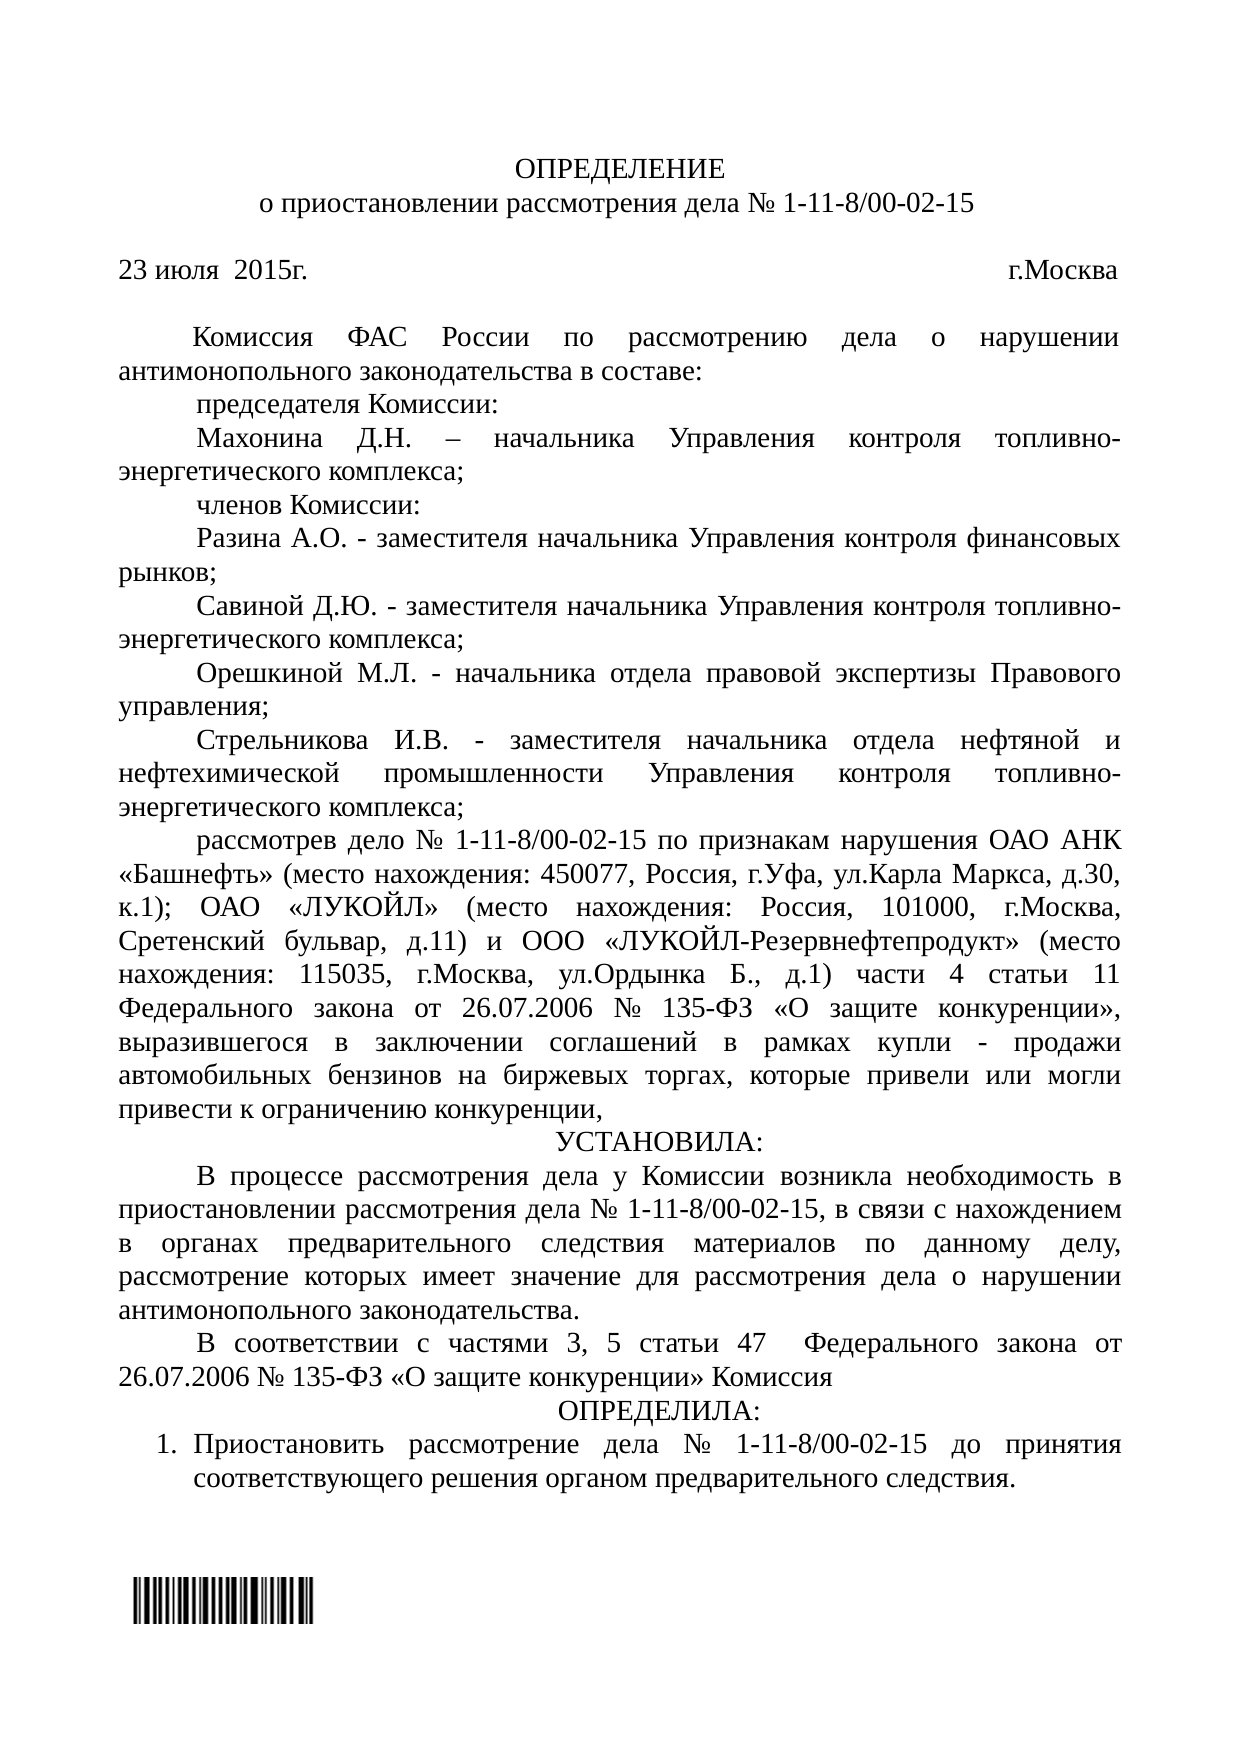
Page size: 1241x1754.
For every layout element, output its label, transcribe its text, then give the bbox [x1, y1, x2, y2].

text рассмотрев дело № 1-11-8/00-02-15 по признакам нарушения ОАО АНК «Башнефть» (место нахождения: 450077, Россия, г.Уфа, ул.Карла Маркса, д.30, к.1); ОАО «ЛУКОЙЛ» (место нахождения: Россия, 101000, г.Москва, Сретенский бульвар, д.11) и ООО «ЛУКОЙЛ-Резервнефтепродукт» (место нахождения: 115035, г.Москва, ул.Ордынка Б., д.1) части 4 статьи 11 Федерального закона от 26.07.2006 № 135-ФЗ «О защите конкуренции», выразившегося в заключении соглашений в рамках купли - продажи автомобильных бензинов на биржевых торгах, которые привели или могли привести к ограничению конкуренции, [118, 822, 1122, 1124]
text УСТАНОВИЛА: [118, 1124, 1122, 1158]
text 23 июля 2015г. г.Москва [118, 252, 1122, 286]
text Орешкиной М.Л. - начальника отдела правовой экспертизы Правового управления; [118, 655, 1122, 722]
text ОПРЕДЕЛЕНИЕ [118, 152, 1122, 185]
text Савиной Д.Ю. - заместителя начальника Управления контроля топливно-энергетического комплекса; [118, 588, 1122, 655]
text членов Комиссии: [118, 487, 1122, 521]
text председателя Комиссии: [118, 386, 1122, 420]
text В процессе рассмотрения дела у Комиссии возникла необходимость в приостановлении рассмотрения дела № 1-11-8/00-02-15, в связи с нахождением в органах предварительного следствия материалов по данному делу, рассмотрение которых имеет значение для рассмотрения дела о нарушении антимонопольного законодательства. [118, 1158, 1122, 1326]
text о приостановлении рассмотрения дела № 1-11-8/00-02-15 [118, 185, 1122, 219]
text Махонина Д.Н. – начальника Управления контроля топливно-энергетического комплекса; [118, 420, 1122, 487]
text Стрельникова И.В. - заместителя начальника отдела нефтяной и нефтехимической промышленности Управления контроля топливно-энергетического комплекса; [118, 722, 1122, 822]
text Разина А.О. - заместителя начальника Управления контроля финансовых рынков; [118, 521, 1122, 588]
list Приостановить рассмотрение дела № 1-11-8/00-02-15 до принятия соответствующего решения органом предварительного следствия. [156, 1426, 1122, 1493]
text Комиссия ФАС России по рассмотрению дела о нарушении антимонопольного законодательства в составе: [118, 319, 1120, 386]
text ОПРЕДЕЛИЛА: [118, 1393, 1122, 1426]
picture [118, 1577, 331, 1624]
text В соответствии с частями 3, 5 статьи 47 Федерального закона от 26.07.2006 № 135-ФЗ «О защите конкуренции» Комиссия [118, 1326, 1122, 1393]
